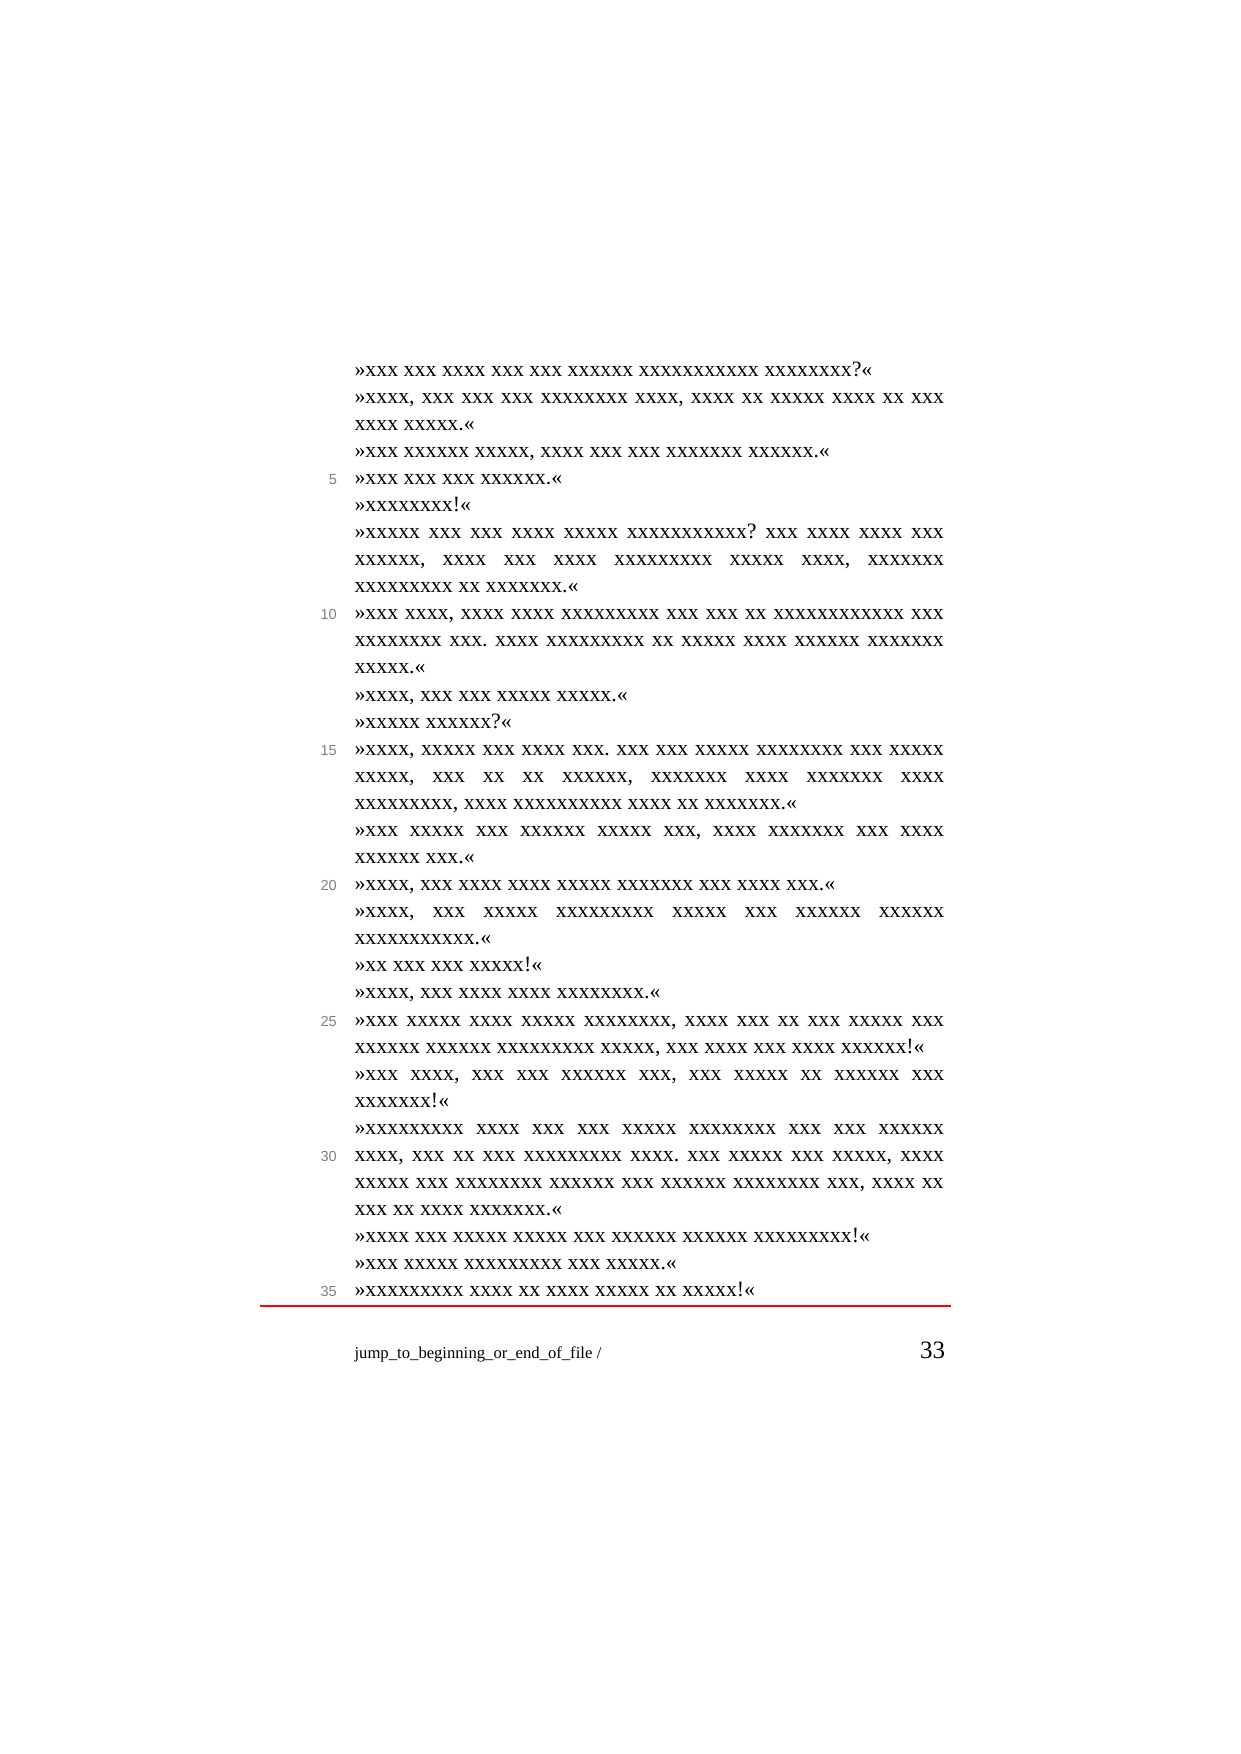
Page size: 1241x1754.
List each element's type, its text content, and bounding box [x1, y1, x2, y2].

text »xxxxx xxx xxx xxxx xxxxx xxxxxxxxxxx? xxx xxxx xxxx xxx xxxxxx, xxxx xxx xxxx xxxxxxxxx xxxxx xxxx, xxxxxxx xxxxxxxxx xx xxxxxxx.« [354, 517, 945, 598]
text »xxx xxxxx xxx xxxxxx xxxxx xxx, xxxx xxxxxxx xxx xxxx xxxxxx xxx.« [354, 815, 945, 869]
text »xx xxx xxx xxxxx!« [354, 950, 945, 977]
text »xxxxxxxxx xxxx xx xxxx xxxxx xx xxxxx!« [354, 1275, 945, 1302]
text »xxx xxxxx xxxxxxxxx xxx xxxxx.« [354, 1248, 945, 1275]
text »xxxxxxxxx xxxx xxx xxx xxxxx xxxxxxxx xxx xxx xxxxxx xxxx, xxx xx xxx xxxxxxxxx xxxx. xxx xxxxx xxx xxxxx, xxxx xxxxx xxx xxxxxxxx xxxxxx xxx xxxxxx xxxxxxxx xxx, xxxx xx xxx xx xxxx xxxxxxx.« [354, 1113, 945, 1221]
text »xxxx, xxxxx xxx xxxx xxx. xxx xxx xxxxx xxxxxxxx xxx xxxxx xxxxx, xxx xx xx xxxxxx, xxxxxxx xxxx xxxxxxx xxxx xxxxxxxxx, xxxx xxxxxxxxxx xxxx xx xxxxxxx.« [354, 733, 945, 815]
text »xxxx, xxx xxx xxxxx xxxxx.« [354, 679, 945, 706]
text »xxx xxx xxxx xxx xxx xxxxxx xxxxxxxxxxx xxxxxxxx?« [354, 354, 945, 381]
text »xxx xxxx, xxxx xxxx xxxxxxxxx xxx xxx xx xxxxxxxxxxxx xxx xxxxxxxx xxx. xxxx xxxxxxxxx xx xxxxx xxxx xxxxxx xxxxxxx xxxxx.« [354, 598, 945, 679]
text »xxxxx xxxxxx?« [354, 706, 945, 733]
text »xxxx, xxx xxxx xxxx xxxxx xxxxxxx xxx xxxx xxx.« [354, 869, 945, 896]
text »xxxxxxxx!« [354, 490, 945, 517]
text »xxxx, xxx xxxx xxxx xxxxxxxx.« [354, 977, 945, 1004]
text »xxx xxx xxx xxxxxx.« [354, 463, 945, 490]
text »xxxx xxx xxxxx xxxxx xxx xxxxxx xxxxxx xxxxxxxxx!« [354, 1221, 945, 1248]
text »xxx xxxxx xxxx xxxxx xxxxxxxx, xxxx xxx xx xxx xxxxx xxx xxxxxx xxxxxx xxxxxxxxx xxxxx, xxx xxxx xxx xxxx xxxxxx!« [354, 1004, 945, 1058]
text »xxx xxxxxx xxxxx, xxxx xxx xxx xxxxxxx xxxxxx.« [354, 436, 945, 463]
text »xxx xxxx, xxx xxx xxxxxx xxx, xxx xxxxx xx xxxxxx xxx xxxxxxx!« [354, 1058, 945, 1113]
text »xxxx, xxx xxxxx xxxxxxxxx xxxxx xxx xxxxxx xxxxxx xxxxxxxxxxx.« [354, 896, 945, 950]
text »xxxx, xxx xxx xxx xxxxxxxx xxxx, xxxx xx xxxxx xxxx xx xxx xxxx xxxxx.« [354, 381, 945, 436]
